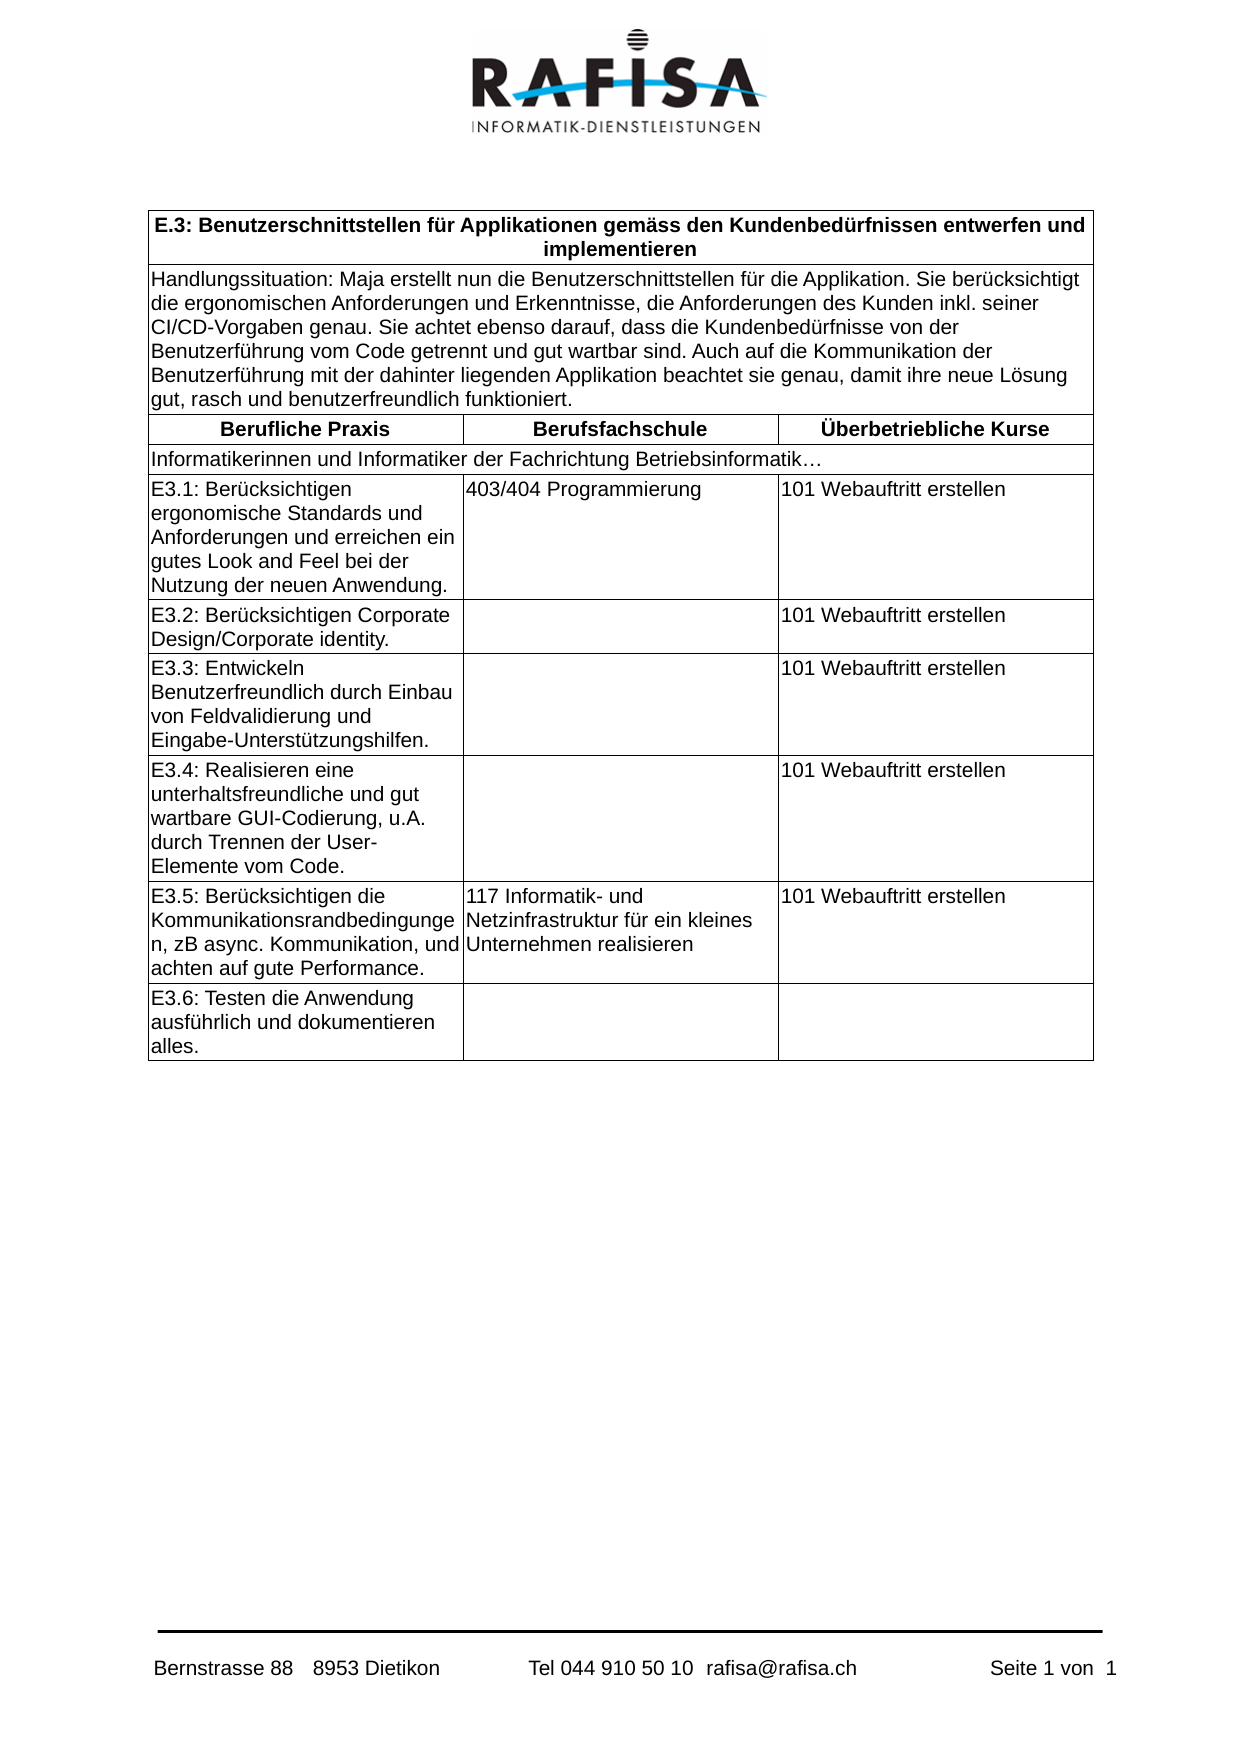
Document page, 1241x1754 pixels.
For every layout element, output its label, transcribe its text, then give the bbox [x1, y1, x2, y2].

table_cell E3.3: Entwickeln Benutzerfreundlich durch Einbau von Feldvalidierung und Eingabe-Unterstützungshilfen. [149, 654, 463, 755]
table_cell E3.2: Berücksichtigen Corporate Design/Corporate identity. [149, 600, 463, 653]
table_cell Informatikerinnen und Informatiker der Fachrichtung Betriebsinformatik… [149, 445, 1093, 474]
table_cell [464, 756, 778, 881]
table_cell 101 Webauftritt erstellen [779, 654, 1093, 755]
table_cell [464, 984, 778, 1060]
table_cell 101 Webauftritt erstellen [779, 600, 1093, 653]
table_cell [464, 654, 778, 755]
table_cell E3.4: Realisieren eine unterhaltsfreundliche und gut wartbare GUI-Codierung, u.A. durch Trennen der User-Elemente vom Code. [149, 756, 463, 881]
table_cell Berufsfachschule [464, 415, 778, 444]
table_cell Handlungssituation: Maja erstellt nun die Benutzerschnittstellen für die Applikation. Sie berücksichtigt die ergonomischen Anforderungen und Erkenntnisse, die Anforderungen des Kunden inkl. seiner CI/CD-Vorgaben genau. Sie achtet ebenso darauf, dass die Kundenbedürfnisse von der Benutzerführung vom Code getrennt und gut wartbar sind. Auch auf die Kommunikation der Benutzerführung mit der dahinter liegenden Applikation beachtet sie genau, damit ihre neue Lösung gut, rasch und benutzerfreundlich funktioniert. [149, 265, 1093, 414]
table_cell 101 Webauftritt erstellen [779, 882, 1093, 982]
table_cell [779, 984, 1093, 1060]
table_cell 101 Webauftritt erstellen [779, 475, 1093, 599]
table_cell E3.5: Berücksichtigen die Kommunikationsrandbedingungen, zB async. Kommunikation, und achten auf gute Performance. [149, 882, 463, 982]
table_cell [464, 600, 778, 653]
table_cell E3.6: Testen die Anwendung ausführlich und dokumentieren alles. [149, 984, 463, 1060]
table_cell 101 Webauftritt erstellen [779, 756, 1093, 881]
table_cell 117 Informatik- und Netzinfrastruktur für ein kleines Unternehmen realisieren [464, 882, 778, 982]
table_cell Berufliche Praxis [149, 415, 463, 444]
picture [472, 29, 768, 133]
table_cell E3.1: Berücksichtigen ergonomische Standards und Anforderungen und erreichen ein gutes Look and Feel bei der Nutzung der neuen Anwendung. [149, 475, 463, 599]
table_cell Überbetriebliche Kurse [779, 415, 1093, 444]
table_header E.3: Benutzerschnittstellen für Applikationen gemäss den Kundenbedürfnissen entwerfen und implementieren [149, 211, 1093, 264]
table_cell 403/404 Programmierung [464, 475, 778, 599]
